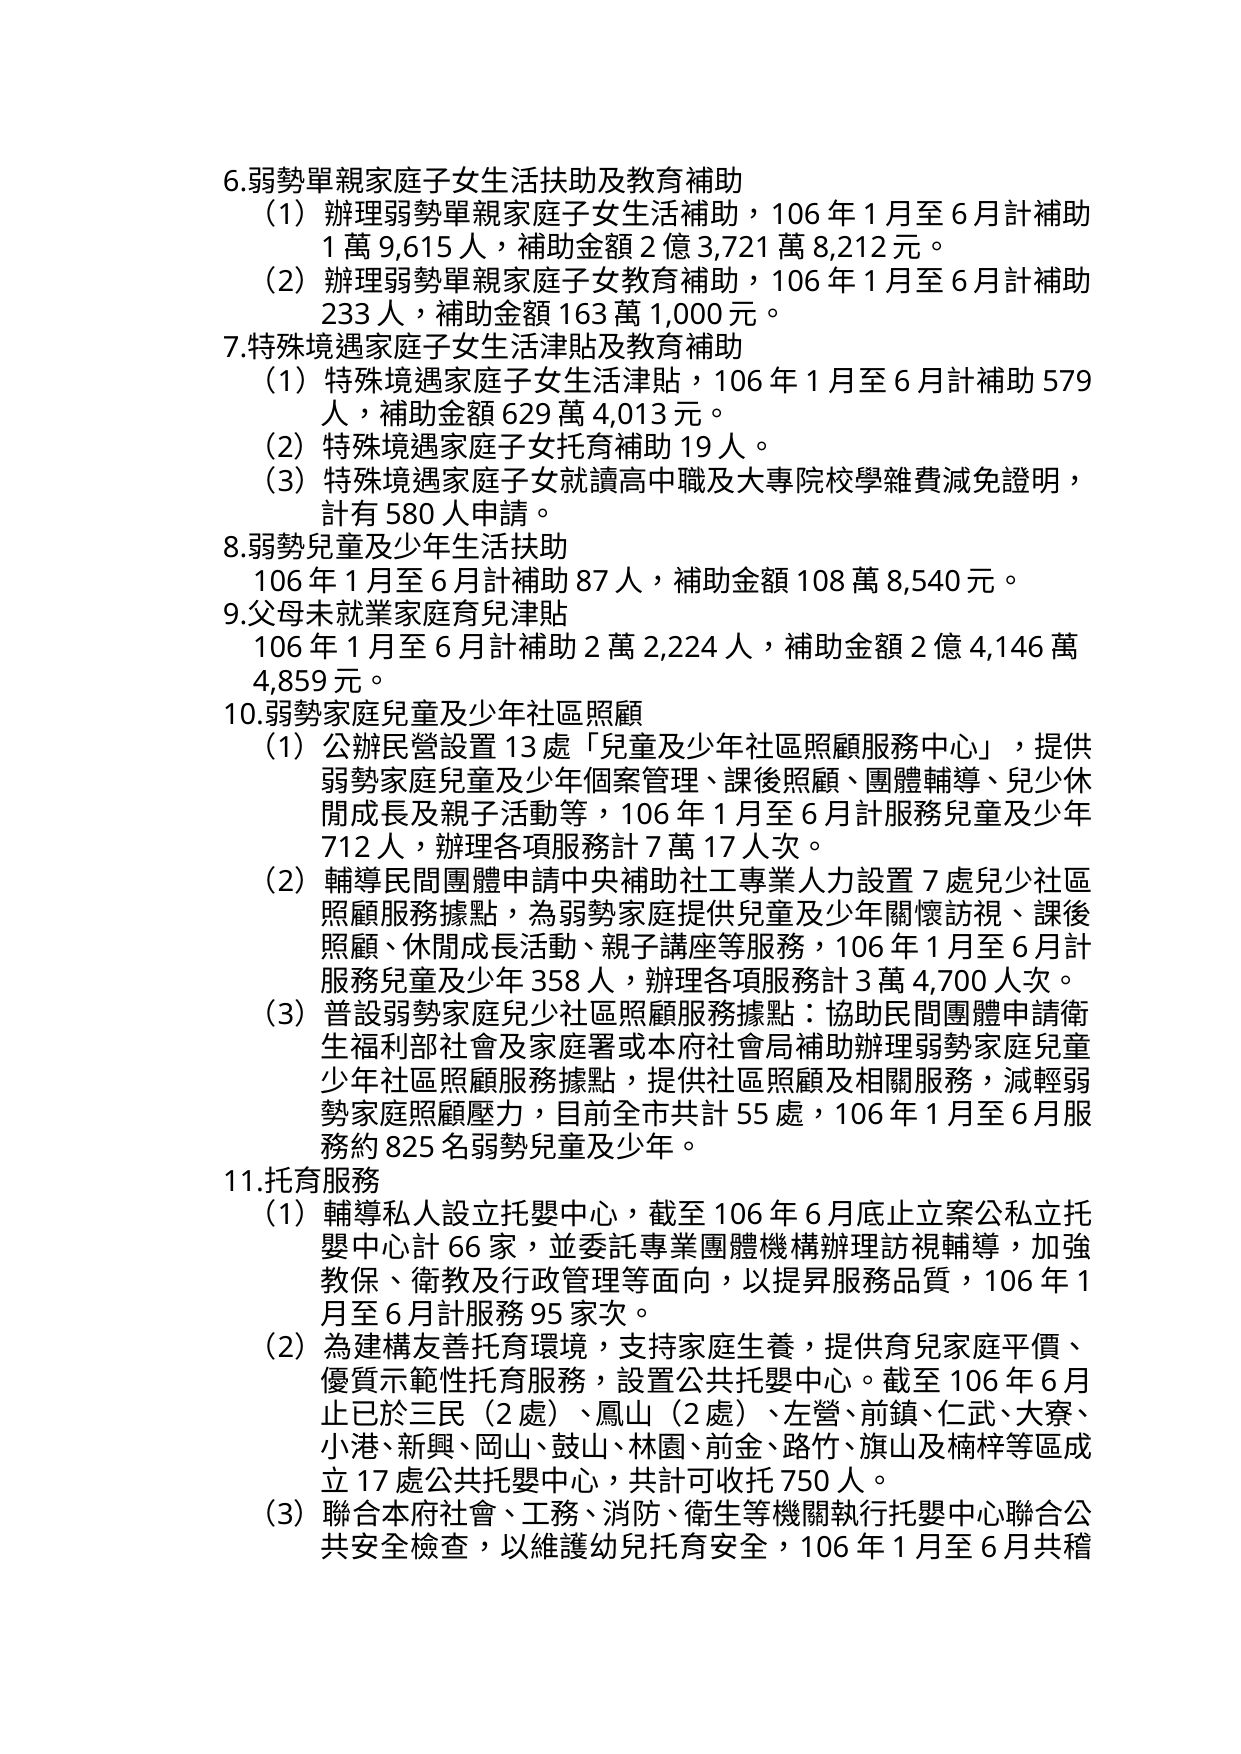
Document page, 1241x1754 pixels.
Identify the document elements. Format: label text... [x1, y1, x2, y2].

text （3）普設弱勢家庭兒少社區照顧服務據點：協助民間團體申請衛生福利部社會及家庭署或本府社會局補助辦理弱勢家庭兒童少年社區照顧服務據點，提供社區照顧及相關服務，減輕弱勢家庭照顧壓力，目前全市共計55處，106年1月至6月服務約825名弱勢兒童及少年。 [248, 998, 1092, 1164]
text 6.弱勢單親家庭子女生活扶助及教育補助 [223, 164, 1092, 198]
text 9.父母未就業家庭育兒津貼 [223, 598, 1092, 631]
text （1）輔導私人設立托嬰中心，截至106年6月底止立案公私立托嬰中心計66家，並委託專業團體機構辦理訪視輔導，加強教保、衛教及行政管理等面向，以提昇服務品質，106年1月至6月計服務95家次。 [248, 1198, 1092, 1331]
text （2）輔導民間團體申請中央補助社工專業人力設置7處兒少社區照顧服務據點，為弱勢家庭提供兒童及少年關懷訪視、課後照顧、休閒成長活動、親子講座等服務，106年1月至6月計服務兒童及少年358人，辦理各項服務計3萬4,700人次。 [248, 864, 1092, 998]
text 106年1月至6月計補助2萬2,224人，補助金額2億4,146萬4,859元。 [253, 631, 1080, 698]
text 106年1月至6月計補助87人，補助金額108萬8,540元。 [253, 564, 1080, 598]
text 8.弱勢兒童及少年生活扶助 [223, 531, 1092, 564]
text （3）聯合本府社會、工務、消防、衛生等機關執行托嬰中心聯合公共安全檢查，以維護幼兒托育安全，106年1月至6月共稽 [248, 1498, 1092, 1564]
text （2）為建構友善托育環境，支持家庭生養，提供育兒家庭平價、優質示範性托育服務，設置公共托嬰中心。截至106年6月止已於三民（2處）、鳳山（2處）、左營、前鎮、仁武、大寮、小港、新興、岡山、鼓山、林園、前金、路竹、旗山及楠梓等區成立17處公共托嬰中心，共計可收托750人。 [248, 1331, 1092, 1498]
text 7.特殊境遇家庭子女生活津貼及教育補助 [223, 331, 1092, 364]
text （2）辦理弱勢單親家庭子女教育補助，106年1月至6月計補助233人，補助金額163萬1,000元。 [248, 264, 1092, 331]
text （1）特殊境遇家庭子女生活津貼，106年1月至6月計補助579人，補助金額629萬4,013元。 [248, 364, 1092, 431]
text （1）辦理弱勢單親家庭子女生活補助，106年1月至6月計補助1萬9,615人，補助金額2億3,721萬8,212元。 [248, 198, 1092, 264]
text （1）公辦民營設置13處「兒童及少年社區照顧服務中心」，提供弱勢家庭兒童及少年個案管理、課後照顧、團體輔導、兒少休閒成長及親子活動等，106年1月至6月計服務兒童及少年712人，辦理各項服務計7萬17人次。 [248, 731, 1092, 864]
text （3）特殊境遇家庭子女就讀高中職及大專院校學雜費減免證明，計有580人申請。 [248, 464, 1092, 531]
text 11.托育服務 [223, 1164, 1092, 1198]
text （2）特殊境遇家庭子女托育補助19人。 [248, 431, 1092, 464]
text 10.弱勢家庭兒童及少年社區照顧 [223, 698, 1092, 731]
